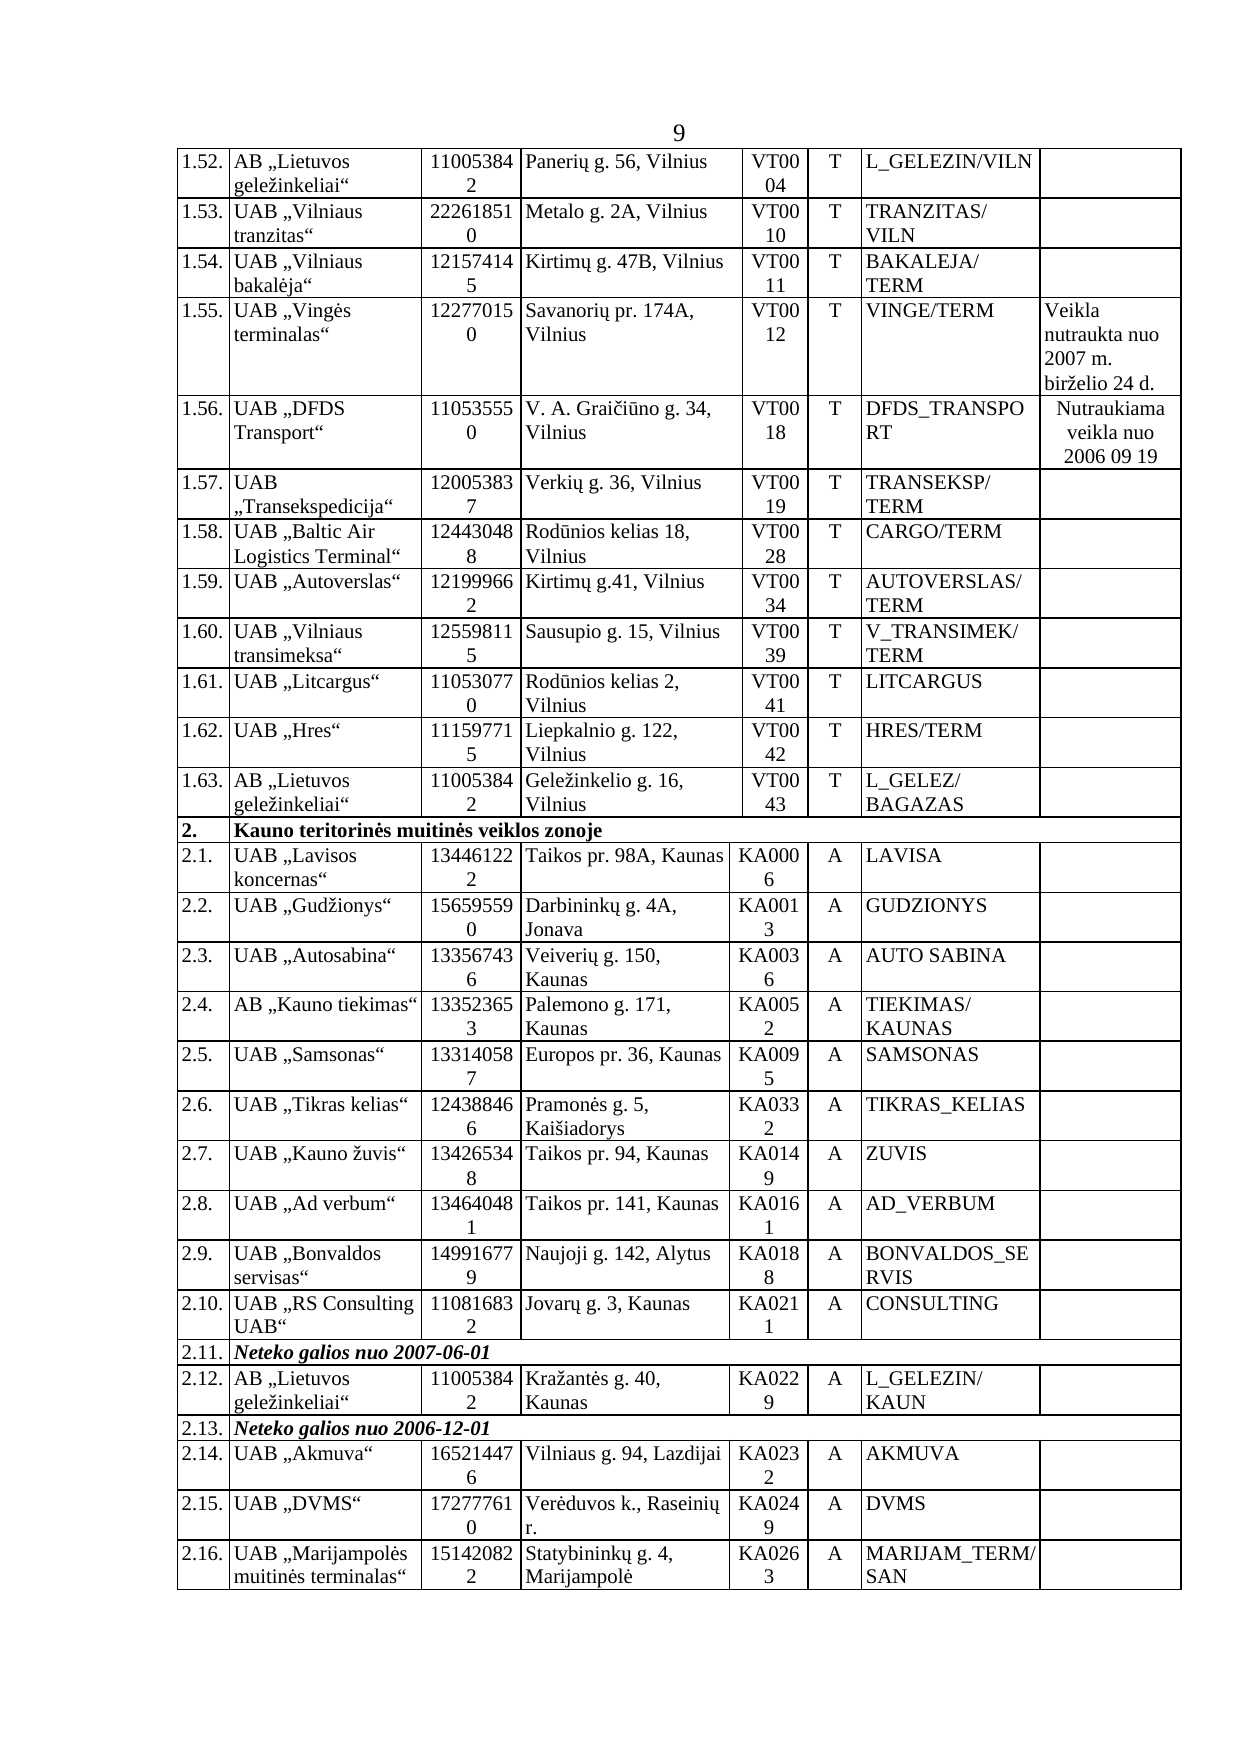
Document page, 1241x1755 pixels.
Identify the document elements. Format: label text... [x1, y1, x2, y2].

table_cell [1041, 1366, 1180, 1414]
table_cell 1.63. [178, 768, 229, 816]
table_cell 2.4. [178, 992, 229, 1040]
table_cell T [809, 669, 861, 717]
table_cell UAB „DVMS“ [230, 1491, 421, 1539]
table_cell Taikos pr. 94, Kaunas [522, 1141, 729, 1189]
table_cell [1041, 149, 1180, 197]
table_cell 1.55. [178, 298, 229, 394]
table_cell 110535550 [422, 396, 520, 468]
table_cell 165214476 [422, 1441, 520, 1489]
table_cell KA0006 [730, 843, 807, 891]
table_cell 121574145 [422, 249, 520, 297]
table_cell LITCARGUS [862, 669, 1039, 717]
table_cell KA0149 [730, 1141, 807, 1189]
table_cell Jovarų g. 3, Kaunas [522, 1291, 729, 1338]
table_cell 151420822 [422, 1541, 520, 1588]
table_cell BONVALDOS_SERVIS [862, 1241, 1039, 1289]
table_cell 110530770 [422, 669, 520, 717]
table_cell VT0004 [743, 149, 807, 197]
table_cell [1041, 943, 1180, 991]
table_cell UAB „Vilniaus bakalėja“ [230, 249, 421, 297]
table_cell Verėduvos k., Raseinių r. [522, 1491, 729, 1539]
table_cell A [809, 1042, 861, 1090]
table_cell A [809, 943, 861, 991]
table_cell 222618510 [422, 199, 520, 247]
table_cell Kirtimų g. 47B, Vilnius [522, 249, 742, 297]
table_cell AB „Lietuvos geležinkeliai“ [230, 1366, 421, 1414]
table_cell AUTOVERSLAS/TERM [862, 569, 1039, 617]
table_cell KA0232 [730, 1441, 807, 1489]
table_cell LAVISA [862, 843, 1039, 891]
table_cell Veiverių g. 150, Kaunas [522, 943, 729, 991]
table_cell Kirtimų g.41, Vilnius [522, 569, 742, 617]
table_cell CONSULTING [862, 1291, 1039, 1338]
table_cell AB „Lietuvos geležinkeliai“ [230, 768, 421, 816]
table_cell A [809, 1366, 861, 1414]
table_cell A [809, 1541, 861, 1588]
table_cell CARGO/TERM [862, 520, 1039, 568]
table_cell UAB „Bonvaldos servisas“ [230, 1241, 421, 1289]
table_cell 110053842 [422, 149, 520, 197]
table_cell DFDS_TRANSPORT [862, 396, 1039, 468]
table_cell AB „Lietuvos geležinkeliai“ [230, 149, 421, 197]
table_cell KA0161 [730, 1191, 807, 1239]
table_cell Palemono g. 171, Kaunas [522, 992, 729, 1040]
table_cell UAB „Kauno žuvis“ [230, 1141, 421, 1189]
table_cell 110053842 [422, 768, 520, 816]
table_cell VT0039 [743, 619, 807, 667]
table_cell KA0249 [730, 1491, 807, 1539]
table_cell 2.8. [178, 1191, 229, 1239]
table_cell A [809, 1441, 861, 1489]
table_cell Neteko galios nuo 2006-12-01 [230, 1416, 1180, 1439]
table_cell UAB „Gudžionys“ [230, 893, 421, 941]
table_cell VT0028 [743, 520, 807, 568]
table_cell [1041, 199, 1180, 247]
table_cell Vilniaus g. 94, Lazdijai [522, 1441, 729, 1489]
table_cell 149916779 [422, 1241, 520, 1289]
table_cell L_GELEZIN/VILN [862, 149, 1039, 197]
table_cell UAB „Marijampolės muitinės terminalas“ [230, 1541, 421, 1588]
table_cell [1041, 843, 1180, 891]
table_cell UAB „Vingės terminalas“ [230, 298, 421, 394]
table_cell 124388466 [422, 1092, 520, 1140]
table_cell AKMUVA [862, 1441, 1039, 1489]
table_cell T [809, 718, 861, 766]
table_cell [1041, 249, 1180, 297]
table_cell VT0010 [743, 199, 807, 247]
table_cell Liepkalnio g. 122, Vilnius [522, 718, 742, 766]
table_cell 2.12. [178, 1366, 229, 1414]
table_cell BAKALEJA/TERM [862, 249, 1039, 297]
table_cell Kauno teritorinės muitinės veiklos zonoje [230, 818, 1180, 842]
table_cell DVMS [862, 1491, 1039, 1539]
table_cell AB „Kauno tiekimas“ [230, 992, 421, 1040]
table_cell UAB „Litcargus“ [230, 669, 421, 717]
table_cell [1041, 992, 1180, 1040]
table_cell [1041, 768, 1180, 816]
table_cell 2.10. [178, 1291, 229, 1338]
table_cell KA0052 [730, 992, 807, 1040]
table_cell Nutraukiama veikla nuo 2006 09 19 [1041, 396, 1180, 468]
table_cell 1.56. [178, 396, 229, 468]
table_cell MARIJAM_TERM/SAN [862, 1541, 1039, 1588]
table_cell A [809, 1291, 861, 1338]
table_cell 2.5. [178, 1042, 229, 1090]
table_cell KA0013 [730, 893, 807, 941]
table_cell Naujoji g. 142, Alytus [522, 1241, 729, 1289]
table_cell 1.57. [178, 470, 229, 518]
table_cell 1.60. [178, 619, 229, 667]
table_cell TIKRAS_KELIAS [862, 1092, 1039, 1140]
table_cell T [809, 149, 861, 197]
table_cell L_GELEZIN/KAUN [862, 1366, 1039, 1414]
table_cell 133523653 [422, 992, 520, 1040]
table_cell UAB „Lavisos koncernas“ [230, 843, 421, 891]
table_cell [1041, 718, 1180, 766]
table_cell UAB „Autoverslas“ [230, 569, 421, 617]
table_cell [1041, 1241, 1180, 1289]
table_cell [1041, 1441, 1180, 1489]
table_cell [1041, 470, 1180, 518]
table_cell Europos pr. 36, Kaunas [522, 1042, 729, 1090]
table_cell UAB „Autosabina“ [230, 943, 421, 991]
table_cell Rodūnios kelias 2, Vilnius [522, 669, 742, 717]
table_cell 2.16. [178, 1541, 229, 1588]
table_cell UAB „RS Consulting UAB“ [230, 1291, 421, 1338]
table_cell VT0012 [743, 298, 807, 394]
table_cell 125598115 [422, 619, 520, 667]
table_cell Taikos pr. 141, Kaunas [522, 1191, 729, 1239]
table_cell Veikla nutraukta nuo 2007 m. birželio 24 d. [1041, 298, 1180, 394]
table_cell VT0011 [743, 249, 807, 297]
table_cell [1041, 569, 1180, 617]
table_cell V. A. Graičiūno g. 34, Vilnius [522, 396, 742, 468]
table_cell 134265348 [422, 1141, 520, 1189]
table_cell T [809, 199, 861, 247]
table_cell SAMSONAS [862, 1042, 1039, 1090]
table_cell VT0019 [743, 470, 807, 518]
table_cell HRES/TERM [862, 718, 1039, 766]
table_cell UAB „Baltic Air Logistics Terminal“ [230, 520, 421, 568]
table_cell KA0332 [730, 1092, 807, 1140]
table_cell L_GELEZ/BAGAZAS [862, 768, 1039, 816]
table_cell VT0042 [743, 718, 807, 766]
table_cell 120053837 [422, 470, 520, 518]
table_cell VT0043 [743, 768, 807, 816]
table_cell Pramonės g. 5, Kaišiadorys [522, 1092, 729, 1140]
table_cell 2.2. [178, 893, 229, 941]
table_cell [1041, 1191, 1180, 1239]
table_cell 134640481 [422, 1191, 520, 1239]
table_cell 2.7. [178, 1141, 229, 1189]
table_cell 1.53. [178, 199, 229, 247]
table_cell TRANSEKSP/TERM [862, 470, 1039, 518]
table_cell 2.14. [178, 1441, 229, 1489]
table_cell 2.6. [178, 1092, 229, 1140]
table_cell T [809, 298, 861, 394]
table_cell TRANZITAS/VILN [862, 199, 1039, 247]
table_cell KA0188 [730, 1241, 807, 1289]
table_cell KA0095 [730, 1042, 807, 1090]
table_cell GUDZIONYS [862, 893, 1039, 941]
table_cell [1041, 1291, 1180, 1338]
table_cell ZUVIS [862, 1141, 1039, 1189]
table_cell T [809, 619, 861, 667]
table_cell T [809, 569, 861, 617]
table_cell 111597715 [422, 718, 520, 766]
table_cell 1.54. [178, 249, 229, 297]
table_cell AD_VERBUM [862, 1191, 1039, 1239]
table_cell 133567436 [422, 943, 520, 991]
table_cell 121999662 [422, 569, 520, 617]
table_cell [1041, 1141, 1180, 1189]
table_cell Geležinkelio g. 16, Vilnius [522, 768, 742, 816]
table_cell [1041, 1541, 1180, 1588]
table_cell Panerių g. 56, Vilnius [522, 149, 742, 197]
table_cell [1041, 520, 1180, 568]
table_cell T [809, 470, 861, 518]
table_cell A [809, 1141, 861, 1189]
table_cell UAB „Vilniaus transimeksa“ [230, 619, 421, 667]
table_cell VINGE/TERM [862, 298, 1039, 394]
table_cell T [809, 396, 861, 468]
table_cell UAB „Vilniaus tranzitas“ [230, 199, 421, 247]
table_cell 1.62. [178, 718, 229, 766]
table_cell 110053842 [422, 1366, 520, 1414]
table_cell UAB „Hres“ [230, 718, 421, 766]
table_cell 2. [178, 818, 229, 842]
table_cell [1041, 1092, 1180, 1140]
table_cell 2.11. [178, 1340, 229, 1364]
table_cell KA0229 [730, 1366, 807, 1414]
table_cell VT0034 [743, 569, 807, 617]
table_cell Kražantės g. 40, Kaunas [522, 1366, 729, 1414]
table_cell [1041, 1042, 1180, 1090]
table_cell A [809, 893, 861, 941]
table_cell 172777610 [422, 1491, 520, 1539]
table_cell 1.52. [178, 149, 229, 197]
table_cell 133140587 [422, 1042, 520, 1090]
table_cell 156595590 [422, 893, 520, 941]
table_cell UAB „DFDS Transport“ [230, 396, 421, 468]
table_cell TIEKIMAS/KAUNAS [862, 992, 1039, 1040]
table_cell 110816832 [422, 1291, 520, 1338]
table_cell 2.15. [178, 1491, 229, 1539]
table_cell [1041, 893, 1180, 941]
table_cell AUTO SABINA [862, 943, 1039, 991]
table_cell V_TRANSIMEK/TERM [862, 619, 1039, 667]
table_cell 2.1. [178, 843, 229, 891]
table_cell Taikos pr. 98A, Kaunas [522, 843, 729, 891]
table_cell 2.3. [178, 943, 229, 991]
table_cell T [809, 520, 861, 568]
table_cell 1.58. [178, 520, 229, 568]
table_cell Darbininkų g. 4A, Jonava [522, 893, 729, 941]
table_cell UAB „Samsonas“ [230, 1042, 421, 1090]
table_cell Metalo g. 2A, Vilnius [522, 199, 742, 247]
table_cell T [809, 768, 861, 816]
table_cell VT0018 [743, 396, 807, 468]
table_cell UAB „Tikras kelias“ [230, 1092, 421, 1140]
table_cell KA0263 [730, 1541, 807, 1588]
table_cell A [809, 843, 861, 891]
table_cell Rodūnios kelias 18, Vilnius [522, 520, 742, 568]
table_cell VT0041 [743, 669, 807, 717]
table_cell 124430488 [422, 520, 520, 568]
table_cell A [809, 1092, 861, 1140]
table_cell [1041, 619, 1180, 667]
table_cell Statybininkų g. 4, Marijampolė [522, 1541, 729, 1588]
table_cell [1041, 1491, 1180, 1539]
table_cell 1.59. [178, 569, 229, 617]
table_cell A [809, 992, 861, 1040]
table_cell UAB „Ad verbum“ [230, 1191, 421, 1239]
table_cell Sausupio g. 15, Vilnius [522, 619, 742, 667]
table_cell KA0211 [730, 1291, 807, 1338]
table_cell T [809, 249, 861, 297]
table_cell KA0036 [730, 943, 807, 991]
table_cell UAB „Akmuva“ [230, 1441, 421, 1489]
table_cell A [809, 1191, 861, 1239]
table_cell UAB „Transekspedicija“ [230, 470, 421, 518]
table_cell 2.13. [178, 1416, 229, 1439]
table_cell [1041, 669, 1180, 717]
table_cell Neteko galios nuo 2007-06-01 [230, 1340, 1180, 1364]
table_cell A [809, 1491, 861, 1539]
table_cell Verkių g. 36, Vilnius [522, 470, 742, 518]
table_cell 134461222 [422, 843, 520, 891]
table_cell 1.61. [178, 669, 229, 717]
table_cell 122770150 [422, 298, 520, 394]
table_cell 2.9. [178, 1241, 229, 1289]
table_cell A [809, 1241, 861, 1289]
table_cell Savanorių pr. 174A, Vilnius [522, 298, 742, 394]
